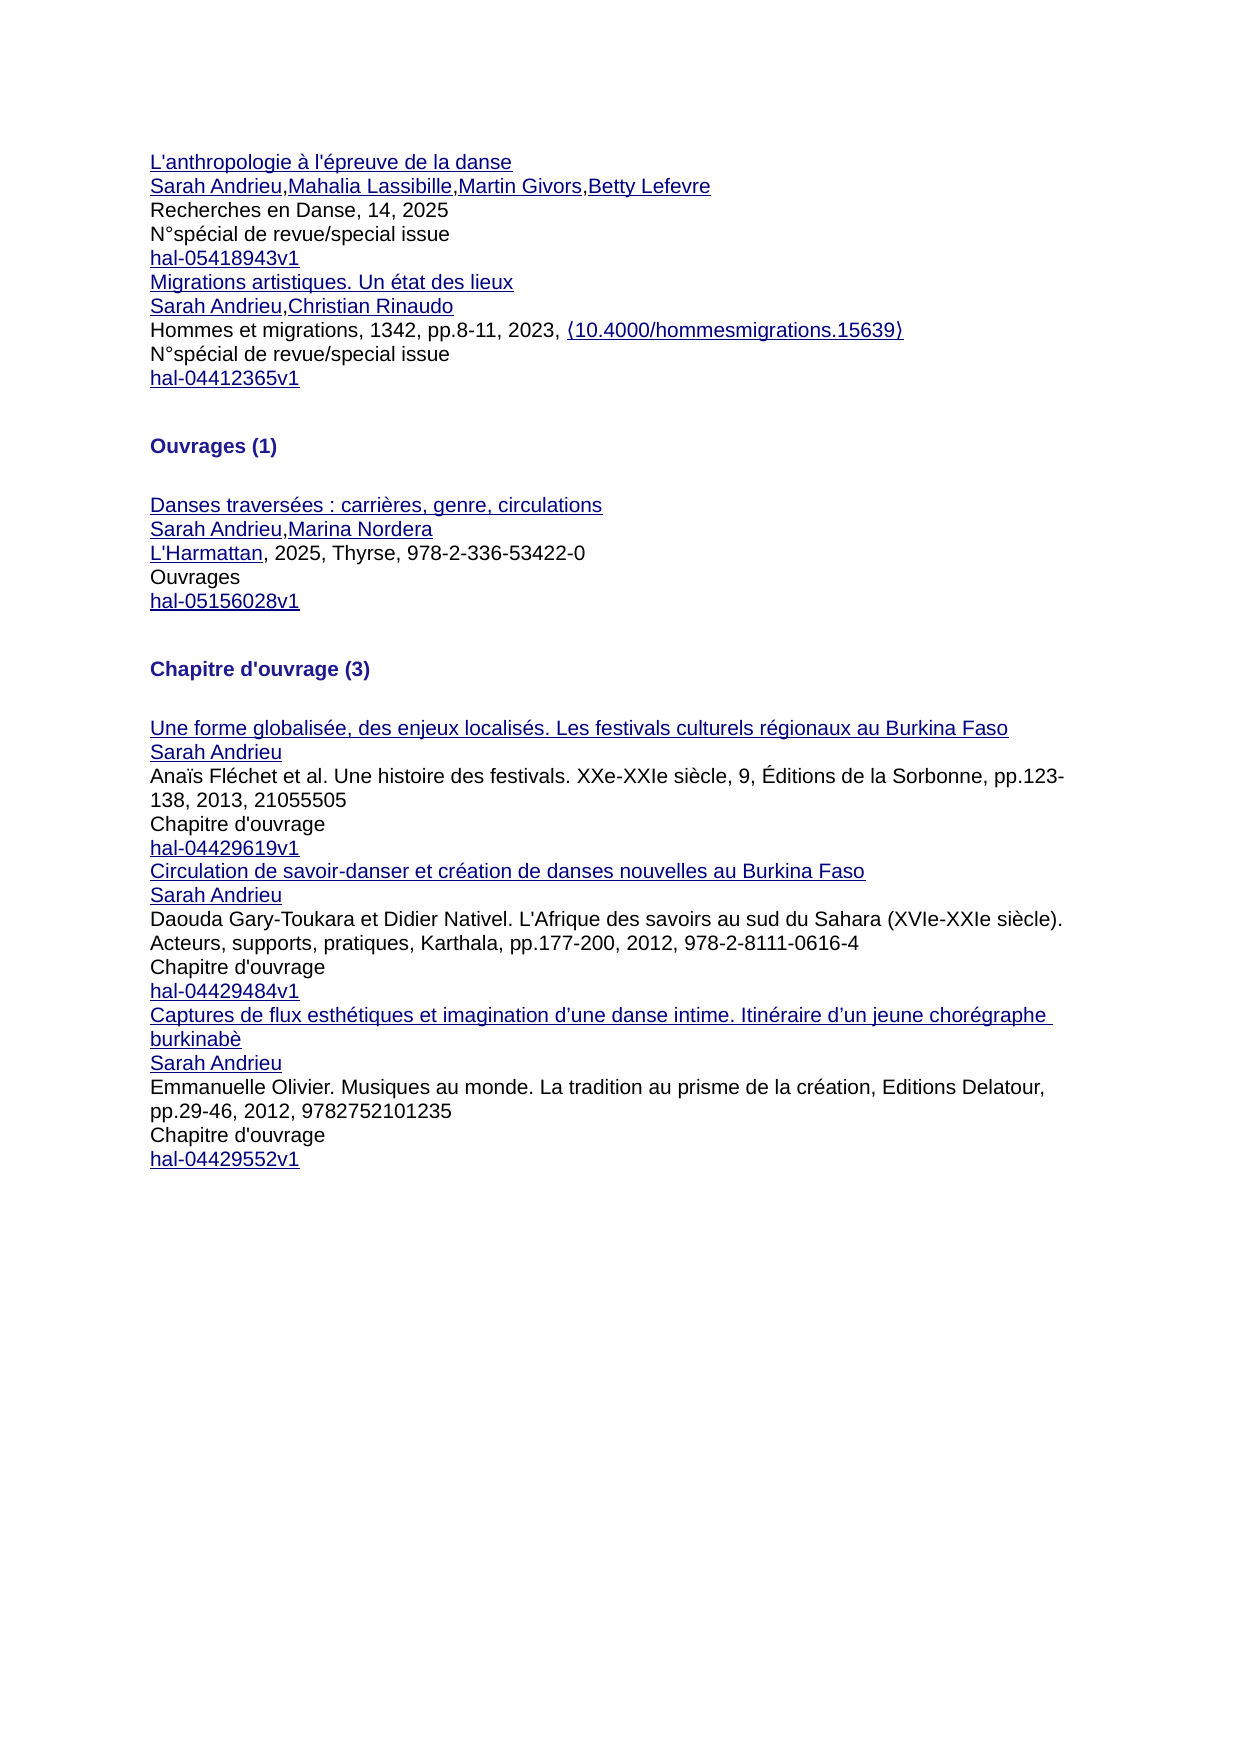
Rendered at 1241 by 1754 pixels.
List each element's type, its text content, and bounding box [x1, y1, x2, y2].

table_cell Captures de flux esthétiques et imagination d’une danse intime. Itinéraire d’un jeune chorégraphe burkinabè Sarah Andrieu Emmanuelle Olivier. Musiques au monde. La tradition au prisme de la création, Editions Delatour, pp.29-46, 2012, 9782752101235 Chapitre d'ouvrage hal-04429552v1 [150, 1003, 1090, 1171]
table_header Danses traversées : carrières, genre, circulations Sarah Andrieu,Marina Nordera L'Harmattan, 2025, Thyrse, 978-2-336-53422-0 Ouvrages hal-05156028v1 [150, 493, 1090, 612]
subtitle Chapitre d'ouvrage (3) [150, 657, 1090, 681]
table_cell Circulation de savoir-danser et création de danses nouvelles au Burkina Faso Sarah Andrieu Daouda Gary-Toukara et Didier Nativel. L'Afrique des savoirs au sud du Sahara (XVIe-XXIe siècle). Acteurs, supports, pratiques, Karthala, pp.177-200, 2012, 978-2-8111-0616-4 Chapitre d'ouvrage hal-04429484v1 [150, 859, 1090, 1003]
table_cell Migrations artistiques. Un état des lieux Sarah Andrieu,Christian Rinaudo Hommes et migrations, 1342, pp.8-11, 2023, ⟨10.4000/hommesmigrations.15639⟩ N°spécial de revue/special issue hal-04412365v1 [150, 270, 1090, 389]
subtitle Ouvrages (1) [150, 434, 1090, 458]
table_header L'anthropologie à l'épreuve de la danse Sarah Andrieu,Mahalia Lassibille,Martin Givors,Betty Lefevre Recherches en Danse, 14, 2025 N°spécial de revue/special issue hal-05418943v1 [150, 150, 1090, 270]
table_header Une forme globalisée, des enjeux localisés. Les festivals culturels régionaux au Burkina Faso Sarah Andrieu Anaïs Fléchet et al. Une histoire des festivals. XXe-XXIe siècle, 9, Éditions de la Sorbonne, pp.123-138, 2013, 21055505 Chapitre d'ouvrage hal-04429619v1 [150, 716, 1090, 859]
